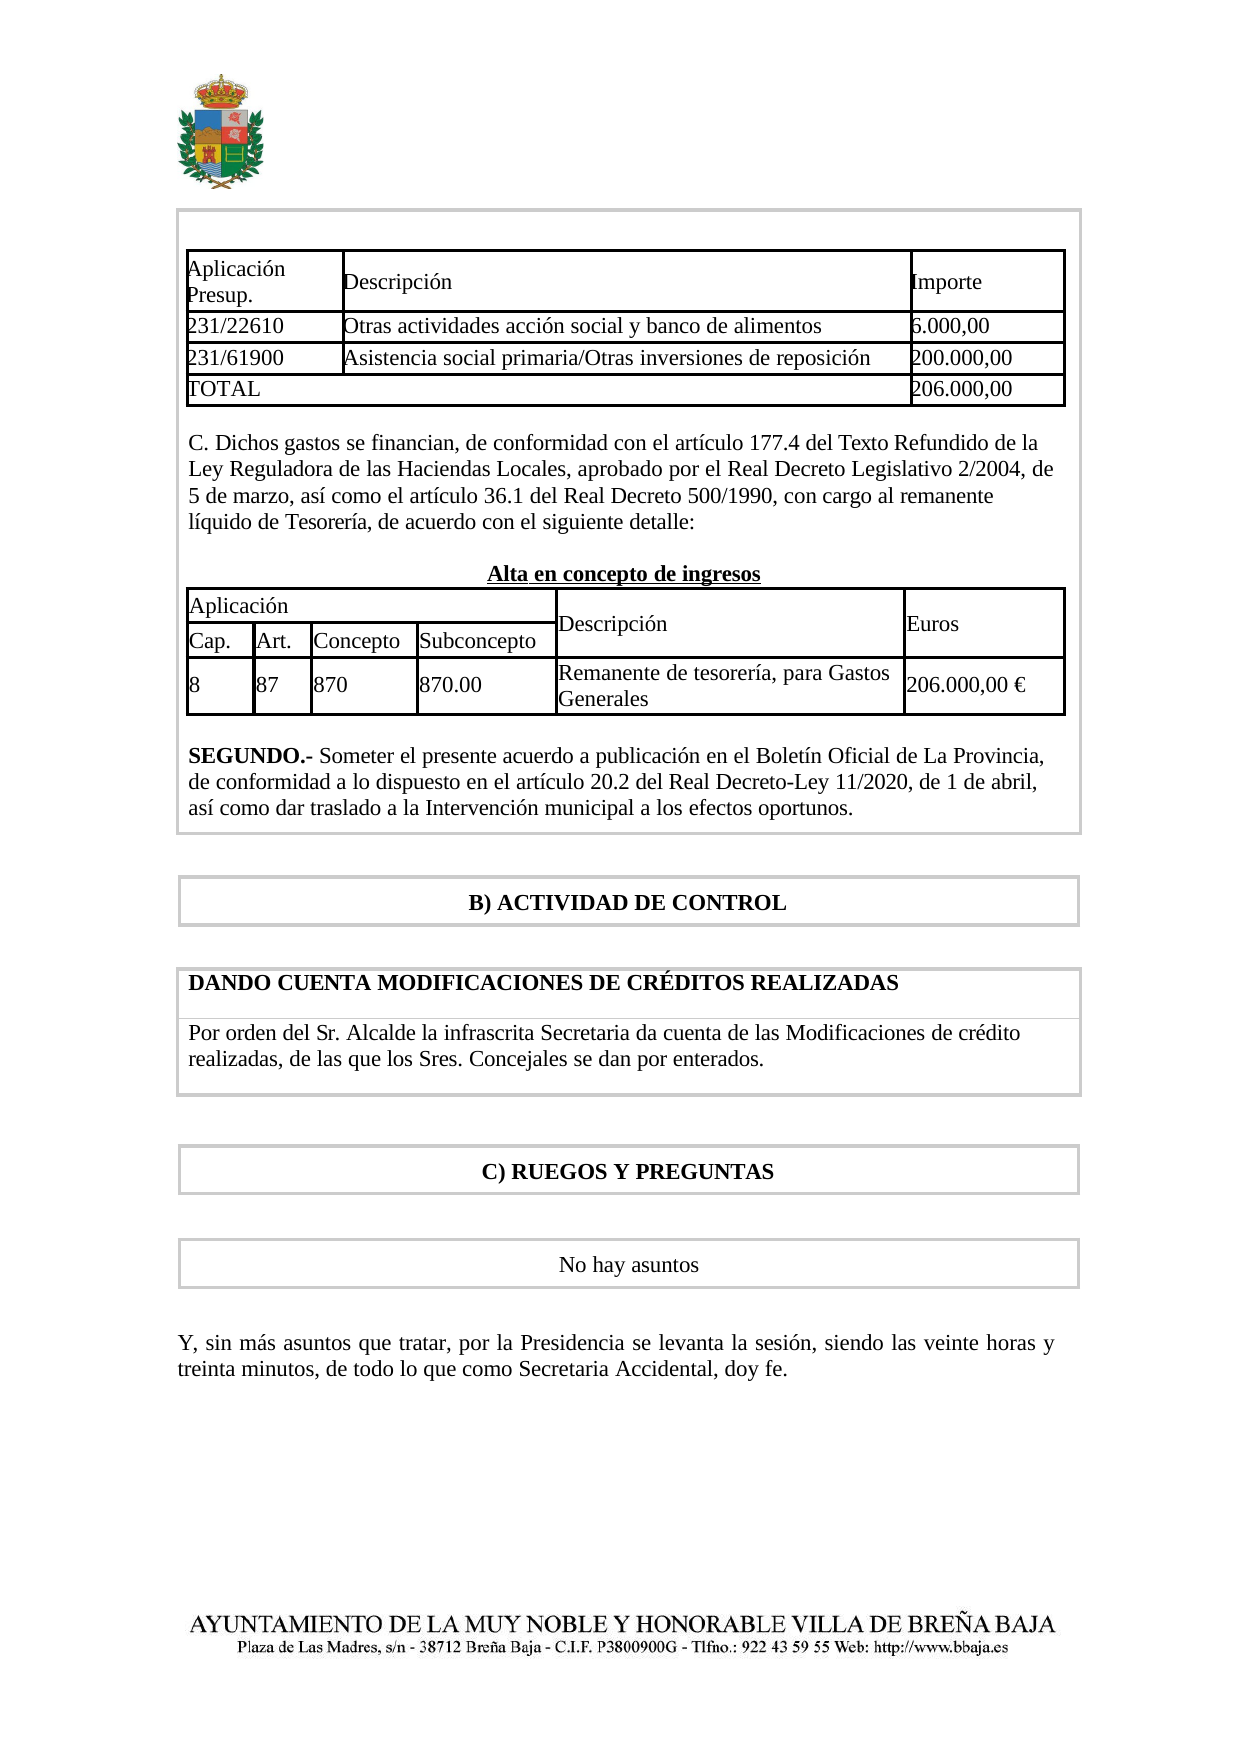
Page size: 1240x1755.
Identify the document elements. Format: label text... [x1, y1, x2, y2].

table_header Aplicación [189, 590, 555, 621]
table_header Descripción [345, 252, 910, 310]
table_header Importe [913, 252, 1063, 310]
table_cell 200.000,00 [913, 344, 1063, 372]
table_cell 87 [256, 659, 310, 713]
table_cell 231/61900 [189, 344, 342, 372]
table_cell 8 [189, 659, 252, 713]
table_cell Cap. [189, 624, 252, 656]
table_cell TOTAL [189, 376, 910, 404]
table_cell Asistencia social primaria/Otras inversiones de reposición [345, 344, 910, 372]
table_header Euros [906, 590, 1063, 656]
table_cell 206.000,00 € [906, 659, 1063, 713]
text B) ACTIVIDAD DE CONTROL [468, 889, 1077, 916]
text C) RUEGOS Y PREGUNTAS [481, 1158, 1077, 1184]
table_cell Subconcepto [419, 624, 555, 656]
text Y, sin más asuntos que tratar, por la Presidencia se levanta la sesión, siendo las veinte horas y treinta minutos, de todo lo que como Secretaria Accidental, doy fe. [177, 1329, 1066, 1382]
table_header Aplicación Presup. [189, 252, 342, 310]
table_cell 870.00 [419, 659, 555, 713]
table_cell Otras actividades acción social y banco de alimentos [345, 313, 910, 341]
table_cell 206.000,00 [913, 376, 1063, 404]
table_cell 231/22610 [189, 313, 342, 341]
table_cell 870 [313, 659, 416, 713]
table_header Descripción [558, 590, 903, 656]
table_cell Art. [256, 624, 310, 656]
text No hay asuntos [181, 1252, 1077, 1278]
table_cell Concepto [313, 624, 416, 656]
table_cell Remanente de tesorería, para Gastos Generales [558, 659, 903, 713]
table_cell 6.000,00 [913, 313, 1063, 341]
